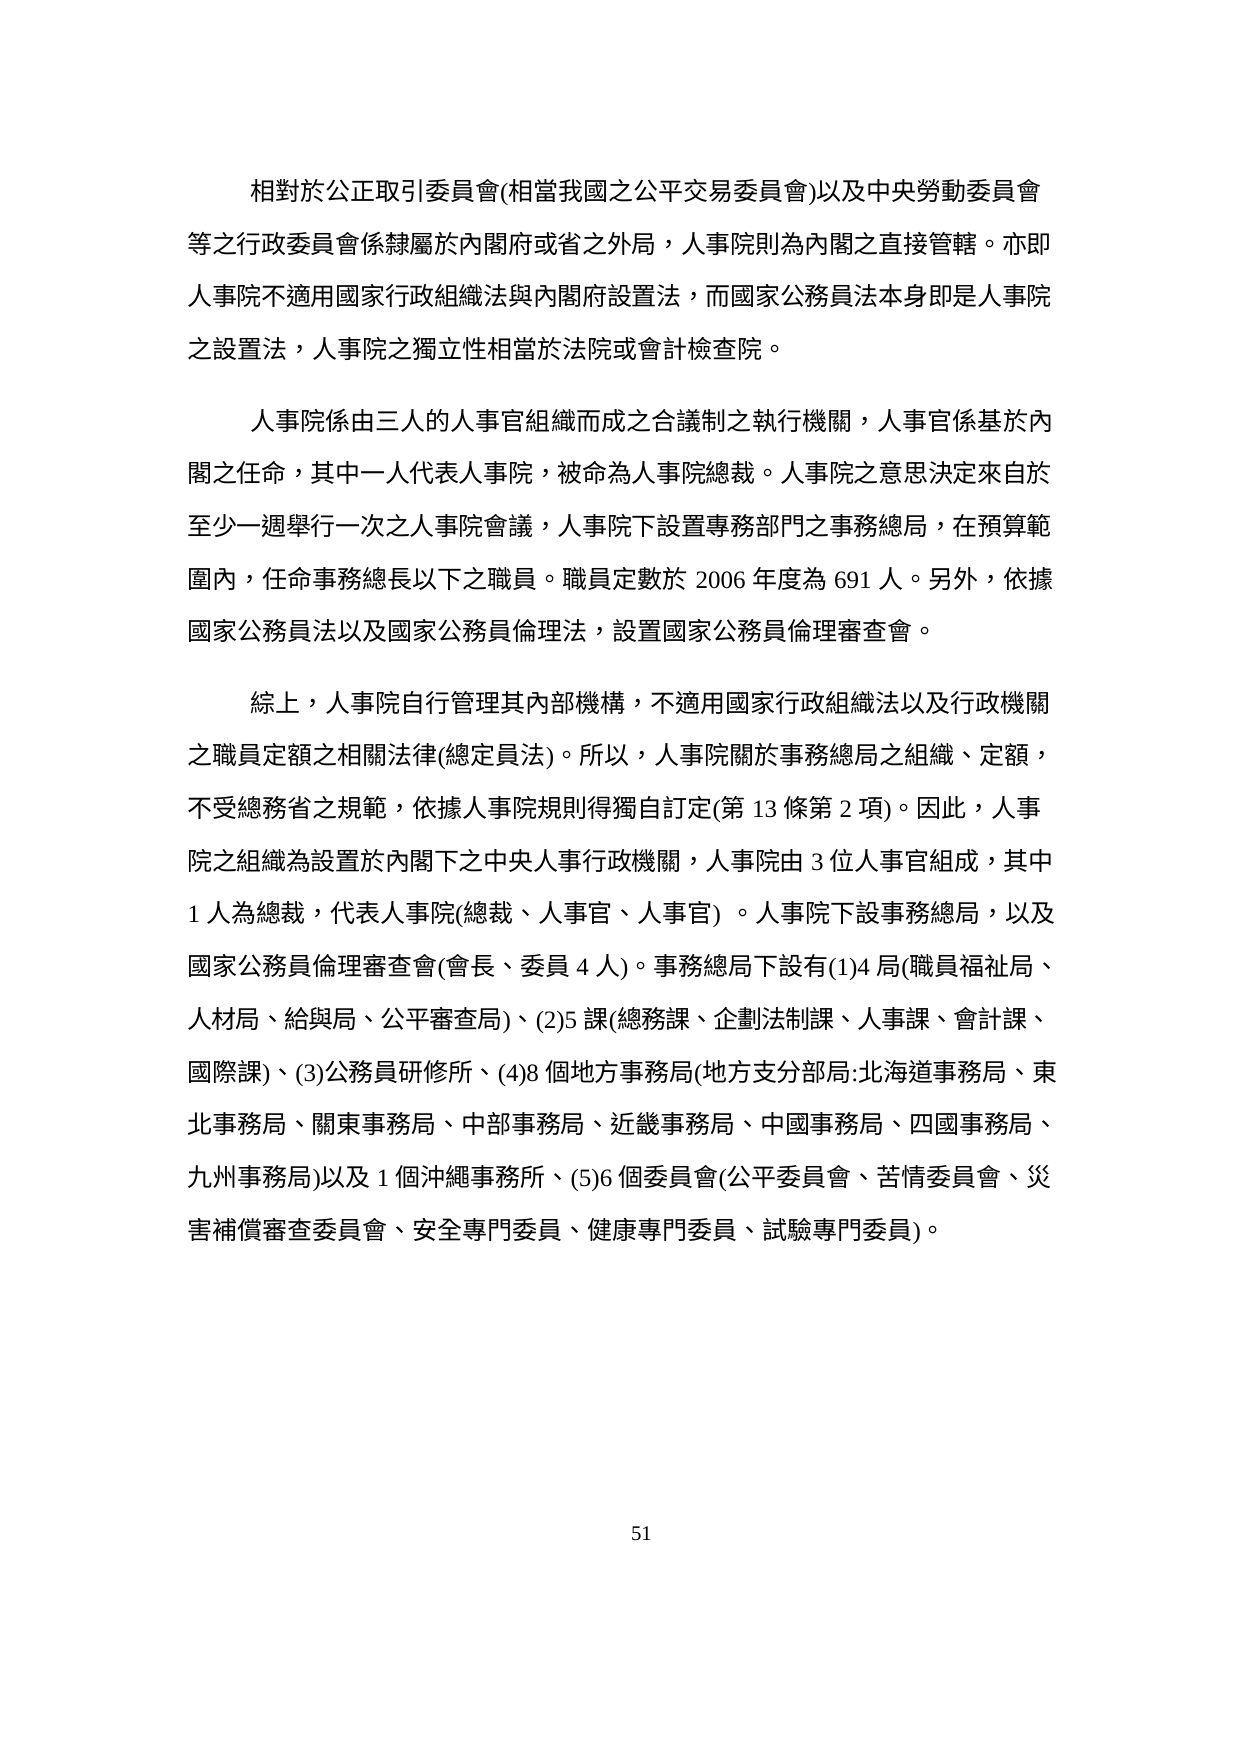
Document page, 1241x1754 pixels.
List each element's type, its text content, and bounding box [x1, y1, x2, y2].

text 人事院係由三人的人事官組織而成之合議制之執行機關，人事官係基於內閣之任命，其中一人代表人事院，被命為人事院總裁。人事院之意思決定來自於至少一週舉行一次之人事院會議，人事院下設置專務部門之事務總局，在預算範圍內，任命事務總長以下之職員。職員定數於 2006 年度為 691 人。另外，依據國家公務員法以及國家公務員倫理法，設置國家公務員倫理審查會。 [187, 403, 1054, 648]
text 51 [227, 1521, 1055, 1544]
text 相對於公正取引委員會(相當我國之公平交易委員會)以及中央勞動委員會等之行政委員會係隸屬於內閣府或省之外局，人事院則為內閣之直接管轄。亦即人事院不適用國家行政組織法與內閣府設置法，而國家公務員法本身即是人事院之設置法，人事院之獨立性相當於法院或會計檢查院。 [187, 174, 1054, 366]
text 綜上，人事院自行管理其內部機構，不適用國家行政組織法以及行政機關之職員定額之相關法律(總定員法)。所以，人事院關於事務總局之組織、定額， 不受總務省之規範，依據人事院規則得獨自訂定(第 13 條第 2 項)。因此，人事院之組織為設置於內閣下之中央人事行政機關，人事院由 3 位人事官組成，其中1 人為總裁，代表人事院(總裁、人事官、人事官) 。人事院下設事務總局，以及國家公務員倫理審查會(會長、委員 4 人)。事務總局下設有(1)4 局(職員福祉局、人材局、給與局、公平審查局)、(2)5 課(總務課、企劃法制課、人事課、會計課、國際課)、(3)公務員研修所、(4)8 個地方事務局(地方支分部局:北海道事務局、東北事務局、關東事務局、中部事務局、近畿事務局、中國事務局、四國事務局、九州事務局)以及 1 個沖繩事務所、(5)6 個委員會(公平委員會、苦情委員會、災害補償審查委員會、安全專門委員、健康專門委員、試驗專門委員)。 [187, 685, 1060, 1246]
